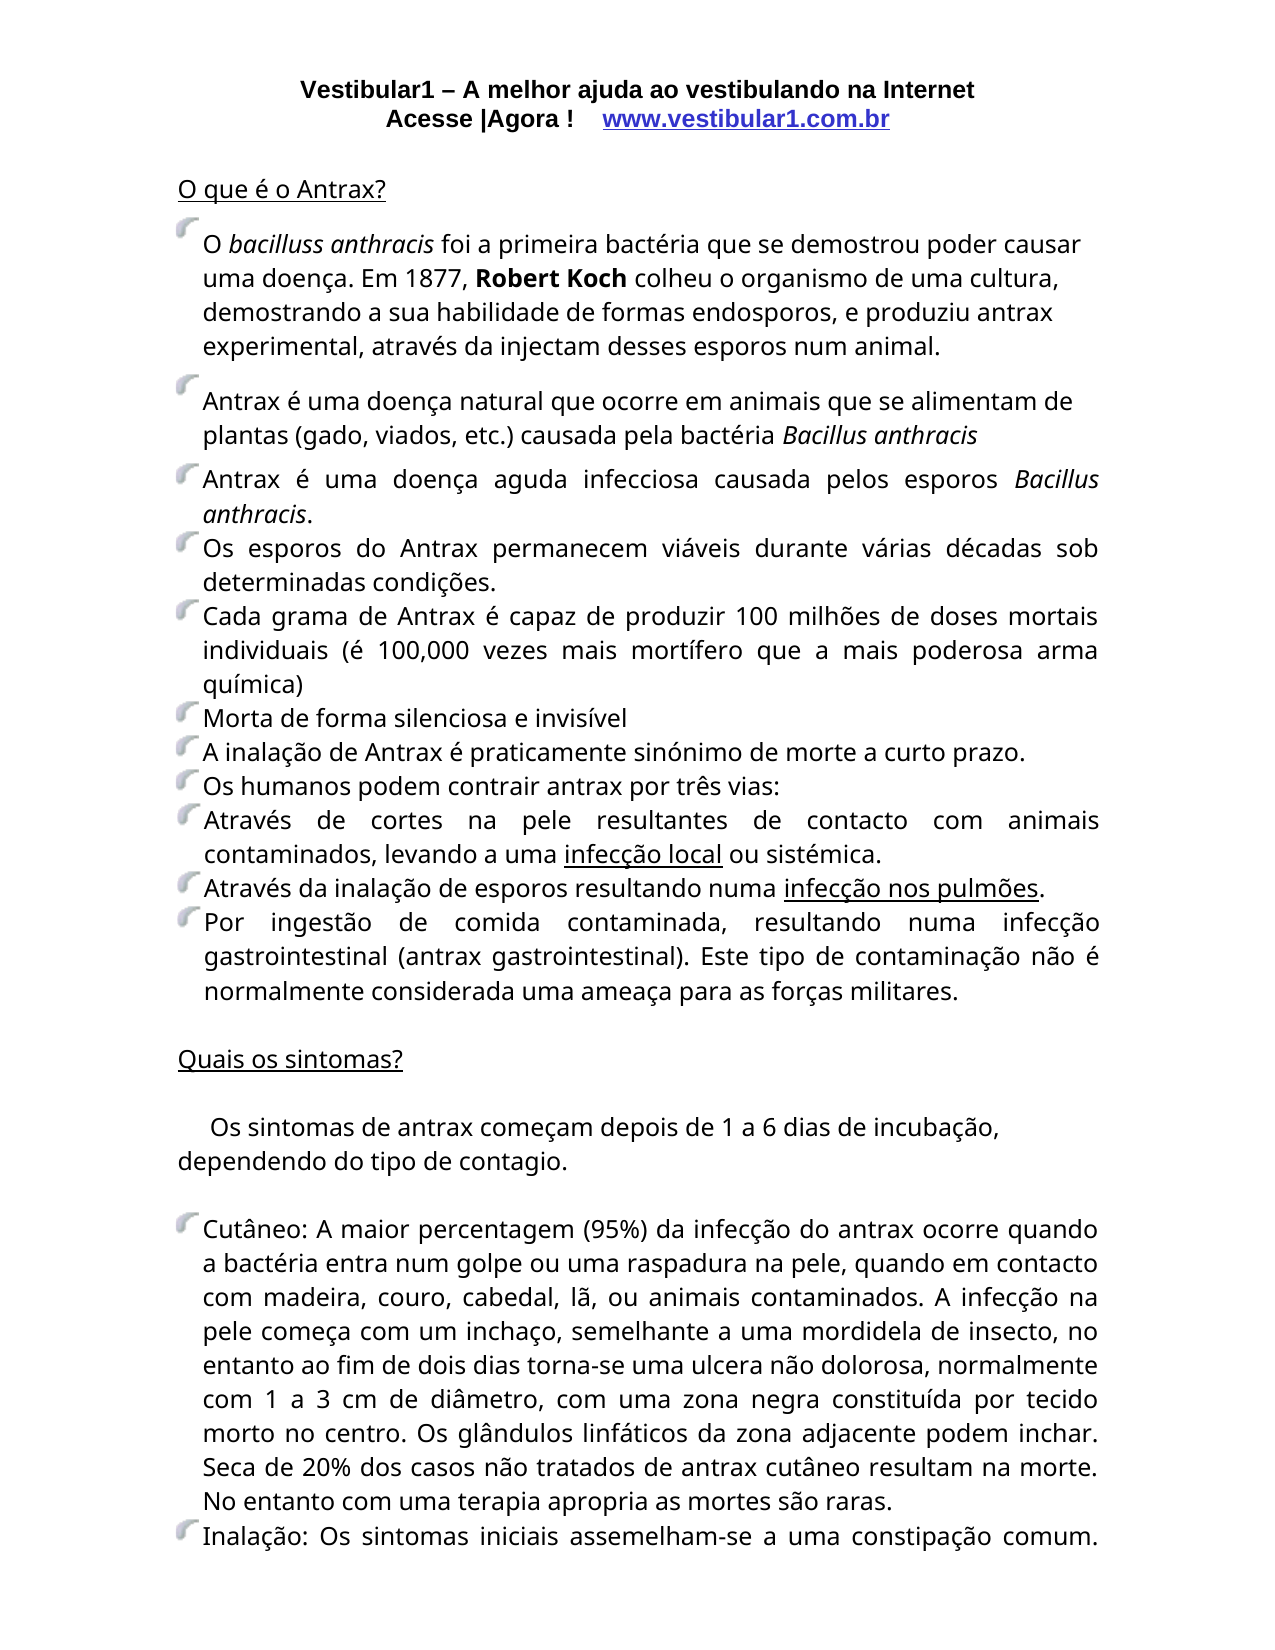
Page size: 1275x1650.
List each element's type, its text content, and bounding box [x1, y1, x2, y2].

picture [175, 373, 199, 397]
table_cell Cada grama de Antrax é capaz de produzir 100 milhões de doses mortais individuais (é 100,000 vezes mais mortífero que a mais poderosa arma química) [202, 599, 1099, 701]
table_cell Antrax é uma doença natural que ocorre em animais que se alimentam de plantas (gado, viados, etc.) causada pela bactéria Bacillus anthracis [202, 373, 1099, 462]
table_cell [177, 871, 204, 905]
table_cell [176, 1518, 202, 1552]
table_cell Por ingestão de comida contaminada, resultando numa infecção gastrointestinal (antrax gastrointestinal). Este tipo de contaminação não é normalmente considerada uma ameaça para as forças militares. [204, 905, 1101, 1007]
picture [177, 802, 201, 827]
text Os sintomas de antrax começam depois de 1 a 6 dias de incubação, dependendo do tipo de contagio. [177, 1109, 1098, 1177]
table_cell [176, 530, 202, 598]
table_cell [176, 599, 202, 701]
table_cell Os esporos do Antrax permanecem viáveis durante várias décadas sob determinadas condições. [202, 530, 1099, 598]
table_cell A inalação de Antrax é praticamente sinónimo de morte a curto prazo. [202, 735, 1099, 769]
picture [175, 1211, 199, 1235]
picture [175, 462, 199, 486]
table_cell [176, 701, 202, 735]
table_header [177, 803, 204, 871]
table_header Através de cortes na pele resultantes de contacto com animais contaminados, levando a uma infecção local ou sistémica. [204, 803, 1101, 871]
picture [175, 1518, 199, 1542]
table_cell Antrax é uma doença aguda infecciosa causada pelos esporos Bacillus anthracis. [202, 462, 1099, 530]
table_cell [176, 769, 202, 803]
text O que é o Antrax? [177, 172, 1098, 206]
table_cell Inalação: Os sintomas iniciais assemelham-se a uma constipação comum. [202, 1518, 1099, 1552]
table_cell [176, 462, 202, 530]
table_cell [176, 373, 202, 462]
picture [175, 216, 199, 240]
table_header O bacilluss anthracis foi a primeira bactéria que se demostrou poder causar uma doença. Em 1877, Robert Koch colheu o organismo de uma cultura, demostrando a sua habilidade de formas endosporos, e produziu antrax experimental, através da injectam desses esporos num animal. [202, 216, 1099, 373]
picture [175, 598, 199, 622]
picture [175, 530, 199, 554]
picture [175, 768, 199, 792]
table_cell Os humanos podem contrair antrax por três vias: [202, 769, 1099, 803]
picture [177, 905, 201, 929]
table_cell [177, 905, 204, 1007]
picture [175, 734, 199, 758]
table_cell Através da inalação de esporos resultando numa infecção nos pulmões. [204, 871, 1101, 905]
picture [175, 700, 199, 724]
table_cell Morta de forma silenciosa e invisível [202, 701, 1099, 735]
table_header [176, 1212, 202, 1518]
text Quais os sintomas? [177, 1041, 1098, 1075]
table_cell [176, 735, 202, 769]
picture [177, 871, 201, 895]
table_header Cutâneo: A maior percentagem (95%) da infecção do antrax ocorre quando a bactéria entra num golpe ou uma raspadura na pele, quando em contacto com madeira, couro, cabedal, lã, ou animais contaminados. A infecção na pele começa com um inchaço, semelhante a uma mordidela de insecto, no entanto ao fim de dois dias torna-se uma ulcera não dolorosa, normalmente com 1 a 3 cm de diâmetro, com uma zona negra constituída por tecido morto no centro. Os glândulos linfáticos da zona adjacente podem inchar. Seca de 20% dos casos não tratados de antrax cutâneo resultam na morte. No entanto com uma terapia apropria as mortes são raras. [202, 1212, 1099, 1518]
table_header [176, 216, 202, 373]
